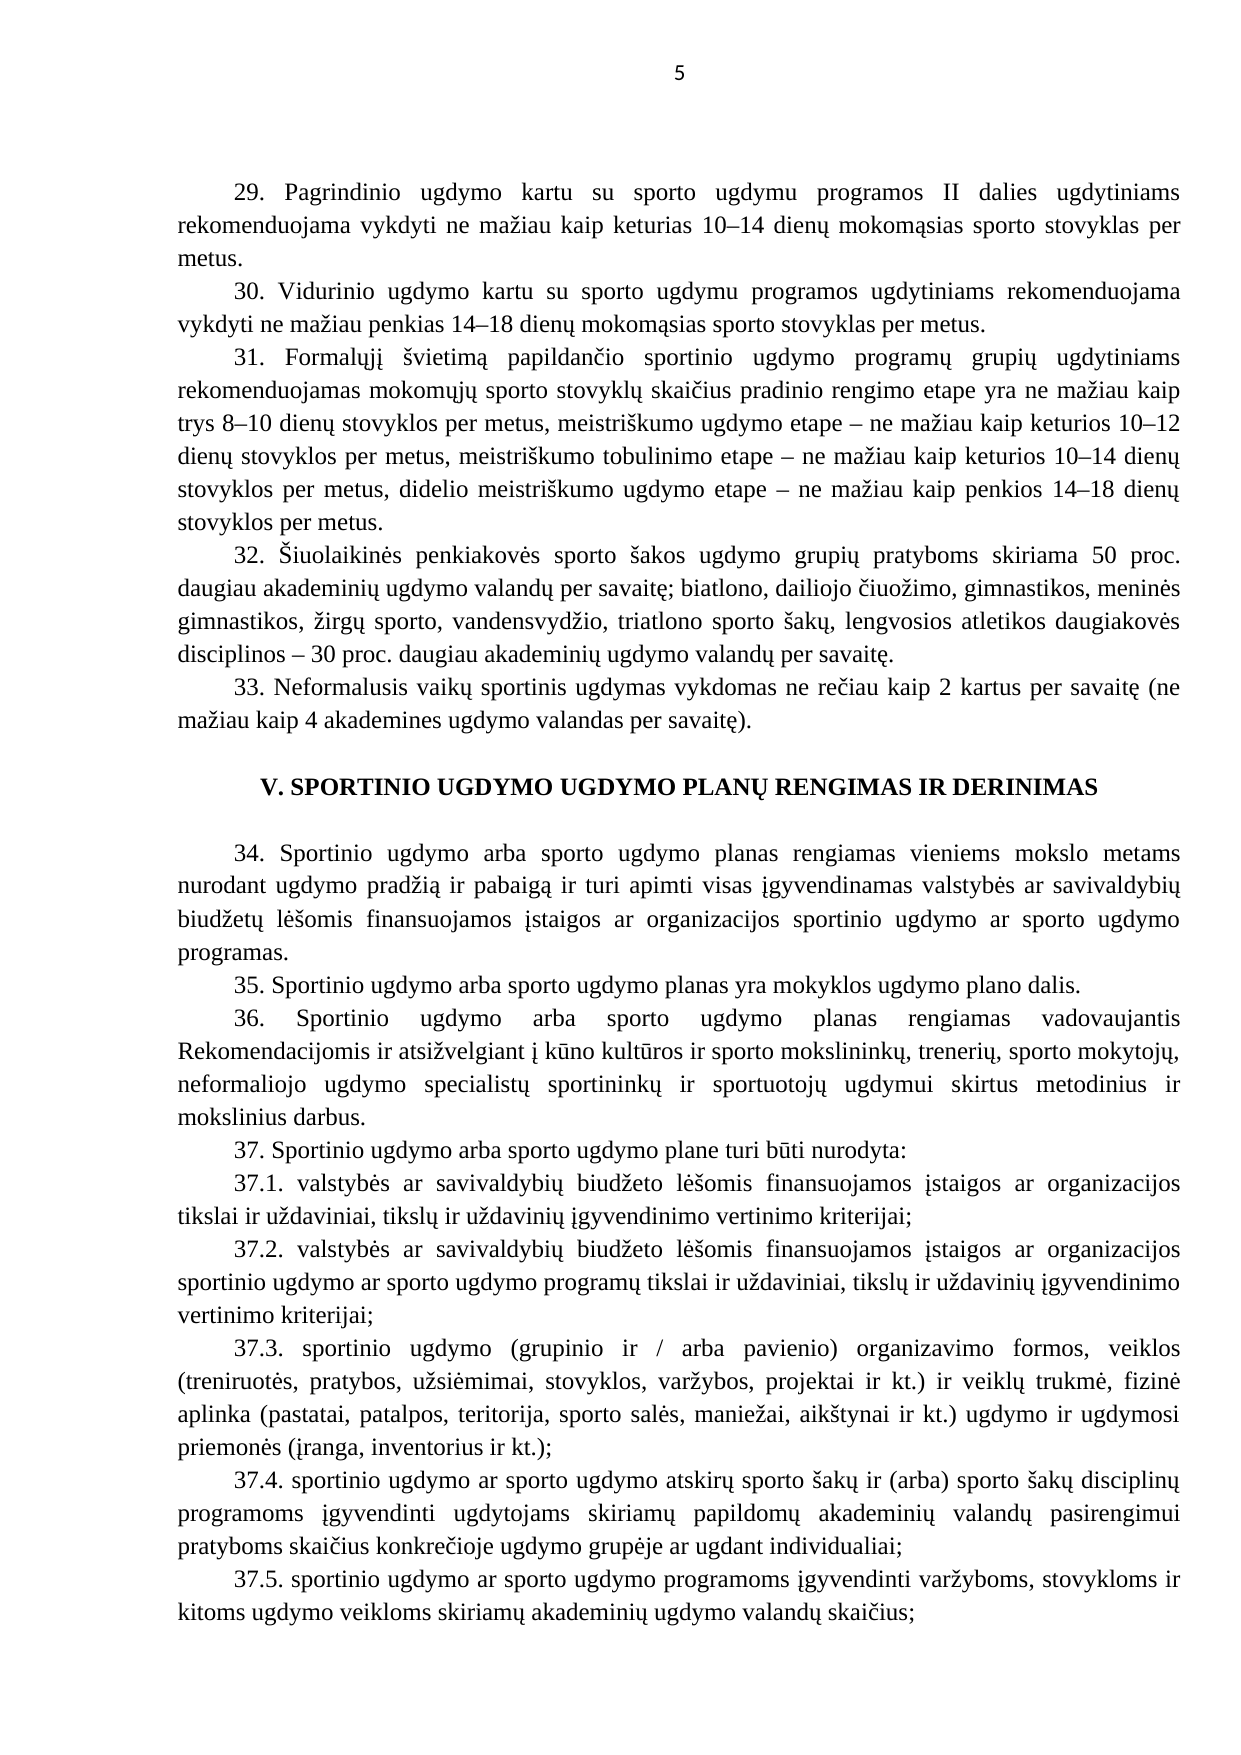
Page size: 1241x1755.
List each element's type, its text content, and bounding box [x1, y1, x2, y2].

text 37.5. sportinio ugdymo ar sporto ugdymo programoms įgyvendinti varžyboms, stovykloms ir kitoms ugdymo veikloms skiriamų akademinių ugdymo valandų skaičius; [177, 1564, 1181, 1626]
text 36. Sportinio ugdymo arba sporto ugdymo planas rengiamas vadovaujantis Rekomendacijomis ir atsižvelgiant į kūno kultūros ir sporto mokslininkų, trenerių, sporto mokytojų, neformaliojo ugdymo specialistų sportininkų ir sportuotojų ugdymui skirtus metodinius ir mokslinius darbus. [177, 1003, 1181, 1131]
text 31. Formalųjį švietimą papildančio sportinio ugdymo programų grupių ugdytiniams rekomenduojamas mokomųjų sporto stovyklų skaičius pradinio rengimo etape yra ne mažiau kaip trys 8–10 dienų stovyklos per metus, meistriškumo ugdymo etape – ne mažiau kaip keturios 10–12 dienų stovyklos per metus, meistriškumo tobulinimo etape – ne mažiau kaip keturios 10–14 dienų stovyklos per metus, didelio meistriškumo ugdymo etape – ne mažiau kaip penkios 14–18 dienų stovyklos per metus. [177, 342, 1181, 536]
text 30. Vidurinio ugdymo kartu su sporto ugdymu programos ugdytiniams rekomenduojama vykdyti ne mažiau penkias 14–18 dienų mokomąsias sporto stovyklas per metus. [177, 276, 1181, 338]
text 37.1. valstybės ar savivaldybių biudžeto lėšomis finansuojamos įstaigos ar organizacijos tikslai ir uždaviniai, tikslų ir uždavinių įgyvendinimo vertinimo kriterijai; [177, 1168, 1181, 1229]
text 29. Pagrindinio ugdymo kartu su sporto ugdymu programos II dalies ugdytiniams rekomenduojama vykdyti ne mažiau kaip keturias 10–14 dienų mokomąsias sporto stovyklas per metus. [177, 177, 1181, 272]
text 35. Sportinio ugdymo arba sporto ugdymo planas yra mokyklos ugdymo plano dalis. [177, 970, 1181, 998]
text 32. Šiuolaikinės penkiakovės sporto šakos ugdymo grupių pratyboms skiriama 50 proc. daugiau akademinių ugdymo valandų per savaitę; biatlono, dailiojo čiuožimo, gimnastikos, meninės gimnastikos, žirgų sporto, vandensvydžio, triatlono sporto šakų, lengvosios atletikos daugiakovės disciplinos – 30 proc. daugiau akademinių ugdymo valandų per savaitę. [177, 540, 1181, 668]
text V. SPORTINIO UGDYMO UGDYMO PLANŲ RENGIMAS IR DERINIMAS [177, 772, 1181, 800]
text 33. Neformalusis vaikų sportinis ugdymas vykdomas ne rečiau kaip 2 kartus per savaitę (ne mažiau kaip 4 akademines ugdymo valandas per savaitę). [177, 672, 1181, 734]
text 34. Sportinio ugdymo arba sporto ugdymo planas rengiamas vieniems mokslo metams nurodant ugdymo pradžią ir pabaigą ir turi apimti visas įgyvendinamas valstybės ar savivaldybių biudžetų lėšomis finansuojamos įstaigos ar organizacijos sportinio ugdymo ar sporto ugdymo programas. [177, 838, 1181, 965]
text 37.2. valstybės ar savivaldybių biudžeto lėšomis finansuojamos įstaigos ar organizacijos sportinio ugdymo ar sporto ugdymo programų tikslai ir uždaviniai, tikslų ir uždavinių įgyvendinimo vertinimo kriterijai; [177, 1234, 1181, 1329]
text 37.4. sportinio ugdymo ar sporto ugdymo atskirų sporto šakų ir (arba) sporto šakų disciplinų programoms įgyvendinti ugdytojams skiriamų papildomų akademinių valandų pasirengimui pratyboms skaičius konkrečioje ugdymo grupėje ar ugdant individualiai; [177, 1465, 1181, 1560]
text 37.3. sportinio ugdymo (grupinio ir / arba pavienio) organizavimo formos, veiklos (treniruotės, pratybos, užsiėmimai, stovyklos, varžybos, projektai ir kt.) ir veiklų trukmė, fizinė aplinka (pastatai, patalpos, teritorija, sporto salės, maniežai, aikštynai ir kt.) ugdymo ir ugdymosi priemonės (įranga, inventorius ir kt.); [177, 1333, 1181, 1461]
text 37. Sportinio ugdymo arba sporto ugdymo plane turi būti nurodyta: [177, 1135, 1181, 1163]
